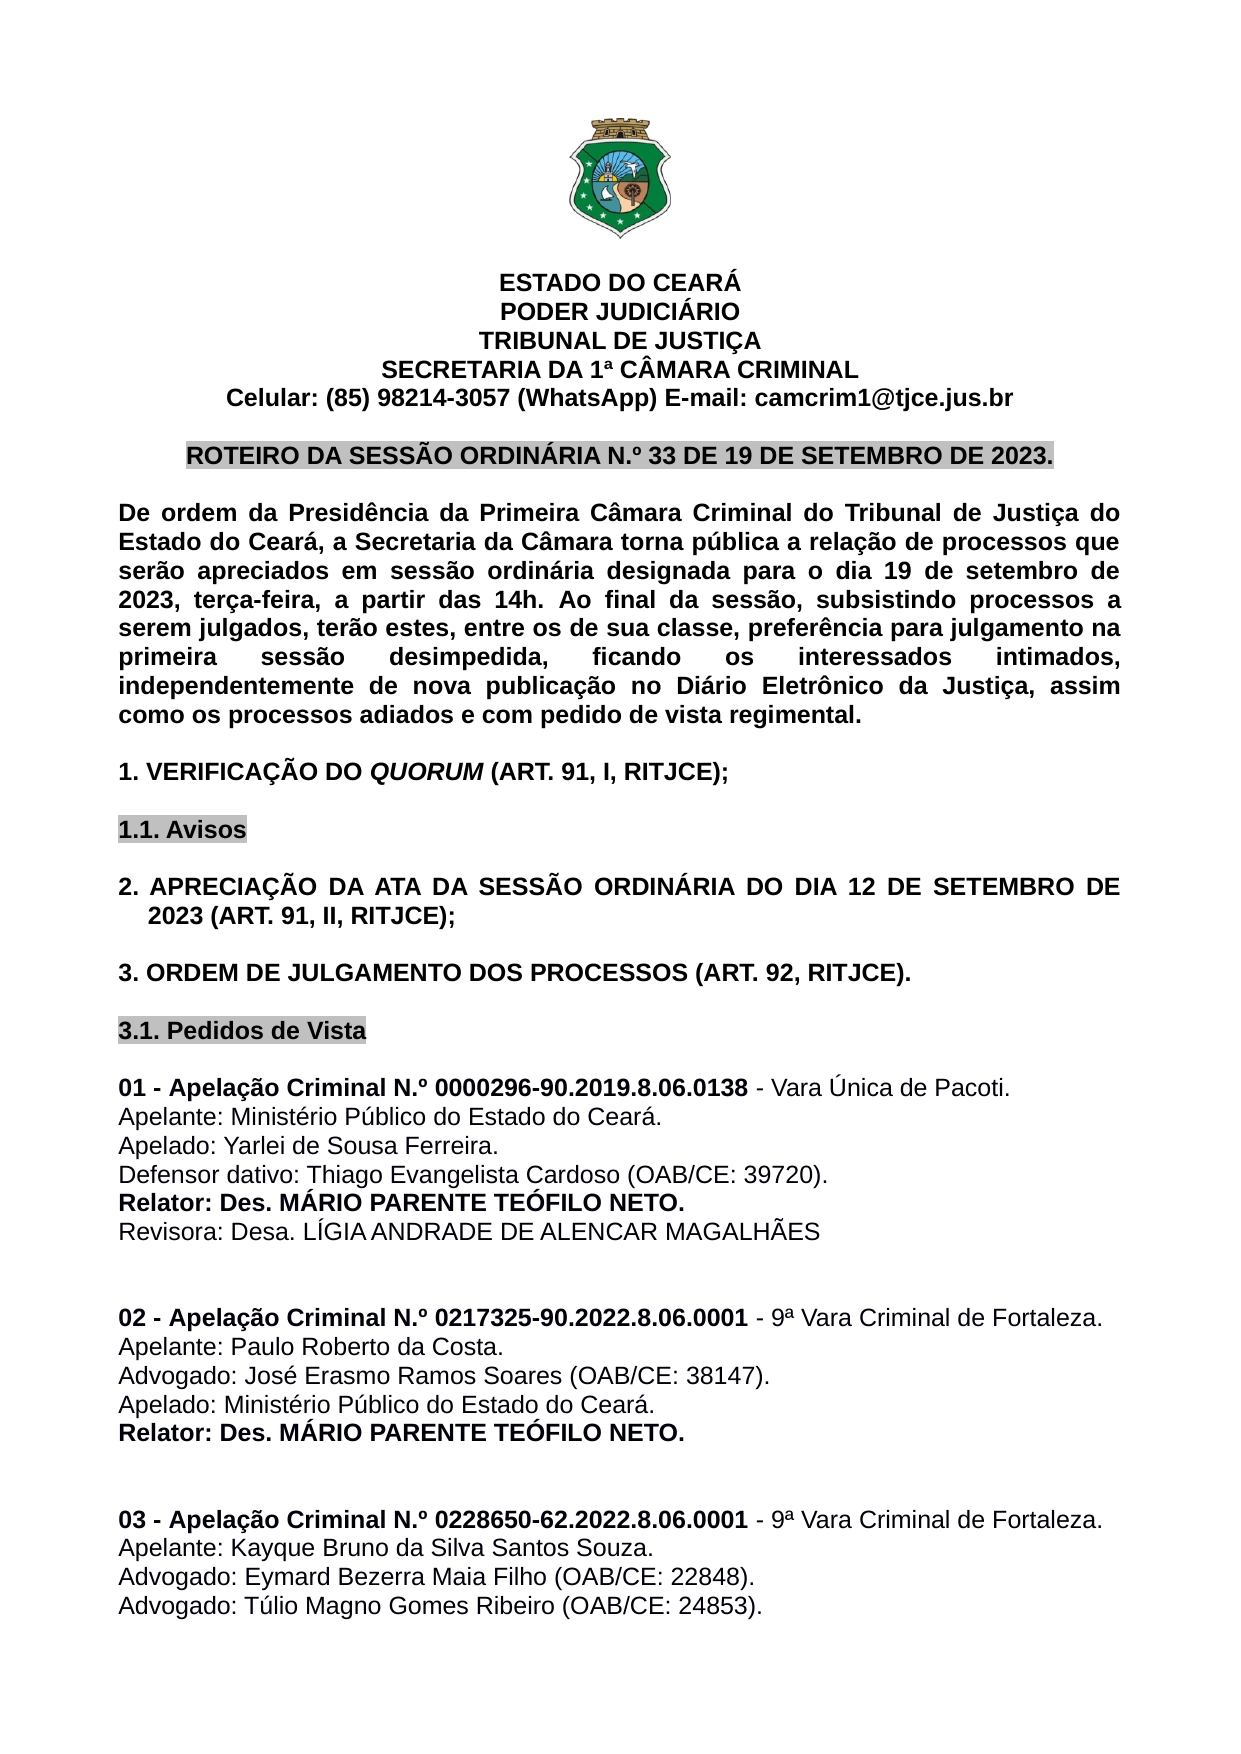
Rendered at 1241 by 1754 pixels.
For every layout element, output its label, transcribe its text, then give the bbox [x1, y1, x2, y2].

text Apelado: Yarlei de Sousa Ferreira. [118, 1131, 1122, 1159]
text 1.1. Avisos [118, 814, 1122, 843]
text Relator: Des. MÁRIO PARENTE TEÓFILO NETO. [118, 1418, 1122, 1447]
text 3. ORDEM DE JULGAMENTO DOS PROCESSOS (ART. 92, RITJCE). [118, 958, 1122, 987]
text 3.1. Pedidos de Vista [118, 1016, 1122, 1044]
picture [569, 118, 671, 240]
text 2. APRECIAÇÃO DA ATA DA SESSÃO ORDINÁRIA DO DIA 12 DE SETEMBRO DE 2023 (ART. 91, II, RITJCE); [118, 872, 1122, 929]
text Relator: Des. MÁRIO PARENTE TEÓFILO NETO. [118, 1188, 1122, 1217]
text Advogado: Eymard Bezerra Maia Filho (OAB/CE: 22848). [118, 1562, 1122, 1591]
text Defensor dativo: Thiago Evangelista Cardoso (OAB/CE: 39720). [118, 1159, 1122, 1188]
text 01 - Apelação Criminal N.º 0000296-90.2019.8.06.0138 - Vara Única de Pacoti. [118, 1073, 1122, 1102]
text Celular: (85) 98214-3057 (WhatsApp) E-mail: camcrim1@tjce.jus.br [118, 383, 1122, 412]
text SECRETARIA DA 1ª CÂMARA CRIMINAL [118, 354, 1122, 383]
text Apelado: Ministério Público do Estado do Ceará. [118, 1389, 1122, 1418]
text 1. VERIFICAÇÃO DO QUORUM (ART. 91, I, RITJCE); [118, 757, 1122, 786]
text Apelante: Kayque Bruno da Silva Santos Souza. [118, 1533, 1122, 1562]
text ESTADO DO CEARÁ [118, 268, 1122, 297]
text Revisora: Desa. LÍGIA ANDRADE DE ALENCAR MAGALHÃES [118, 1217, 1122, 1246]
text Apelante: Ministério Público do Estado do Ceará. [118, 1102, 1122, 1131]
text PODER JUDICIÁRIO [118, 297, 1122, 326]
text 02 - Apelação Criminal N.º 0217325-90.2022.8.06.0001 - 9ª Vara Criminal de Fortaleza. [118, 1303, 1122, 1332]
text ROTEIRO DA SESSÃO ORDINÁRIA N.º 33 DE 19 DE SETEMBRO DE 2023. [118, 441, 1122, 469]
text Apelante: Paulo Roberto da Costa. [118, 1332, 1122, 1361]
text 03 - Apelação Criminal N.º 0228650-62.2022.8.06.0001 - 9ª Vara Criminal de Fortaleza. [118, 1504, 1122, 1533]
text Advogado: José Erasmo Ramos Soares (OAB/CE: 38147). [118, 1361, 1122, 1389]
text De ordem da Presidência da Primeira Câmara Criminal do Tribunal de Justiça do Estado do Ceará, a Secretaria da Câmara torna pública a relação de processos que serão apreciados em sessão ordinária designada para o dia 19 de setembro de 2023, terça-feira, a partir das 14h. Ao final da sessão, subsistindo processos a serem julgados, terão estes, entre os de sua classe, preferência para julgamento na primeira sessão desimpedida, ficando os interessados intimados, independentemente de nova publicação no Diário Eletrônico da Justiça, assim como os processos adiados e com pedido de vista regimental. [118, 498, 1122, 728]
text Advogado: Túlio Magno Gomes Ribeiro (OAB/CE: 24853). [118, 1591, 1122, 1619]
text TRIBUNAL DE JUSTIÇA [118, 326, 1122, 354]
